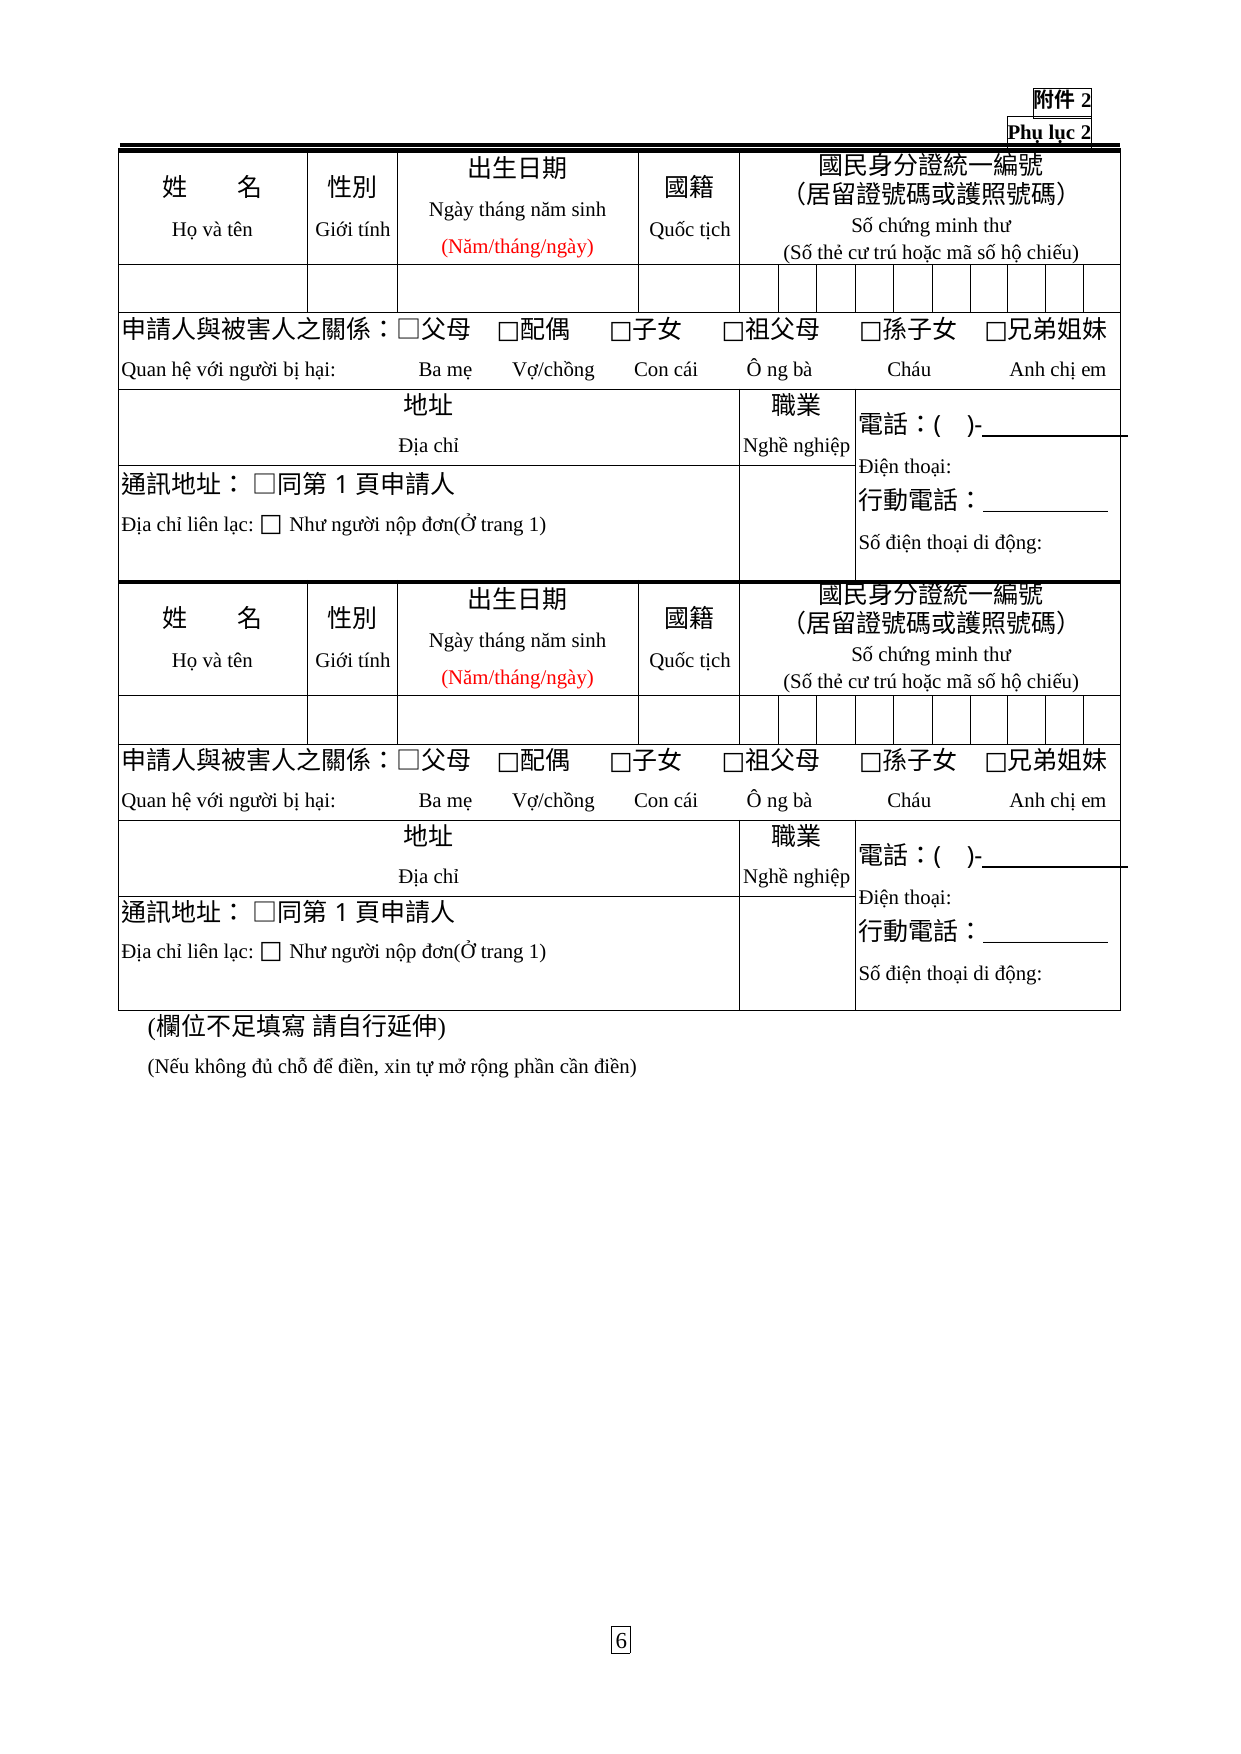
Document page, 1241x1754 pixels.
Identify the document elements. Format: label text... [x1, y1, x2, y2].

table_cell [817, 265, 855, 312]
table_cell 電話：( )- Điện thoại: 行動電話：＿＿＿＿＿ Số điện thoại di động: [856, 390, 1120, 580]
table_header [1008, 88, 1033, 116]
table_cell 國籍 Quốc tịch [639, 153, 739, 264]
table_cell [856, 696, 893, 744]
table_cell [639, 696, 739, 744]
table_cell [308, 265, 397, 312]
table_cell 國籍 Quốc tịch [639, 584, 739, 695]
table_cell 電話：( )- Điện thoại: 行動電話：＿＿＿＿＿ Số điện thoại di động: [856, 821, 1120, 1009]
table_cell 國民身分證統一編號 （居留證號碼或護照號碼） Số chứng minh thư (Số thẻ cư trú hoặc mã số hộ chiếu) [740, 153, 1120, 264]
table_cell [740, 897, 855, 1009]
table_cell 通訊地址： □同第 1 頁申請人 Địa chỉ liên lạc: □ Như người nộp đơn(Ở trang 1) [119, 466, 739, 580]
table_cell [933, 696, 970, 744]
table_cell [1008, 696, 1045, 744]
table_cell 姓 名 Họ và tên [119, 153, 307, 264]
table_header [119, 88, 1007, 142]
table_header [1092, 88, 1121, 142]
table_cell [119, 696, 307, 744]
table_cell [933, 265, 970, 312]
table_cell 職業 Nghề nghiệp [740, 821, 855, 896]
table_cell [1084, 265, 1120, 312]
table_cell 職業 Nghề nghiệp [740, 390, 855, 464]
table_cell 性別 Giới tính [308, 153, 397, 264]
table_cell [971, 696, 1007, 744]
table_header 附件 2 [1034, 89, 1091, 116]
table_cell [308, 696, 397, 744]
text (欄位不足填寫 請自行延伸) [147, 1011, 1134, 1041]
table_cell [398, 265, 638, 312]
table_cell [971, 265, 1007, 312]
table_cell 通訊地址： □同第 1 頁申請人 Địa chỉ liên lạc: □ Như người nộp đơn(Ở trang 1) [119, 897, 739, 1009]
table_cell [740, 466, 855, 580]
table_cell 國民身分證統一編號 （居留證號碼或護照號碼） Số chứng minh thư (Số thẻ cư trú hoặc mã số hộ chiếu) [740, 584, 1120, 695]
table_cell 申請人與被害人之關係：□父母 □配偶 □子女 □祖父母 □孫子女 □兄弟姐妹 Quan hệ với người bị hại: Ba mẹ Vợ/chồng Con cái Ô ng bà Cháu Anh chị em [119, 745, 1120, 820]
text (Nếu không đủ chỗ để điền, xin tự mở rộng phần cần điền) [147, 1054, 1134, 1078]
table_cell [1046, 696, 1083, 744]
table_cell 姓 名 Họ và tên [119, 584, 307, 695]
table_cell [119, 265, 307, 312]
table_cell [639, 265, 739, 312]
table_cell 申請人與被害人之關係：□父母 □配偶 □子女 □祖父母 □孫子女 □兄弟姐妹 Quan hệ với người bị hại: Ba mẹ Vợ/chồng Con cái Ô ng bà Cháu Anh chị em [119, 313, 1120, 388]
table_cell [779, 265, 816, 312]
table_cell [1008, 265, 1045, 312]
table_cell 出生日期 Ngày tháng năm sinh (Năm/tháng/ngày) [398, 584, 638, 695]
table_cell 地址 Địa chỉ [119, 390, 739, 464]
table_cell [817, 696, 855, 744]
table_cell [1046, 265, 1083, 312]
table_cell [779, 696, 816, 744]
table_cell [1084, 696, 1120, 744]
table_cell [856, 265, 893, 312]
table_cell 出生日期 Ngày tháng năm sinh (Năm/tháng/ngày) [398, 153, 638, 264]
table_cell 地址 Địa chỉ [119, 821, 739, 896]
table_cell [894, 265, 932, 312]
table_cell [398, 696, 638, 744]
table_cell [894, 696, 932, 744]
table_cell [740, 265, 778, 312]
table_cell 性別 Giới tính [308, 584, 397, 695]
table_cell Phụ lục 2 [1008, 117, 1091, 142]
table_cell [740, 696, 778, 744]
